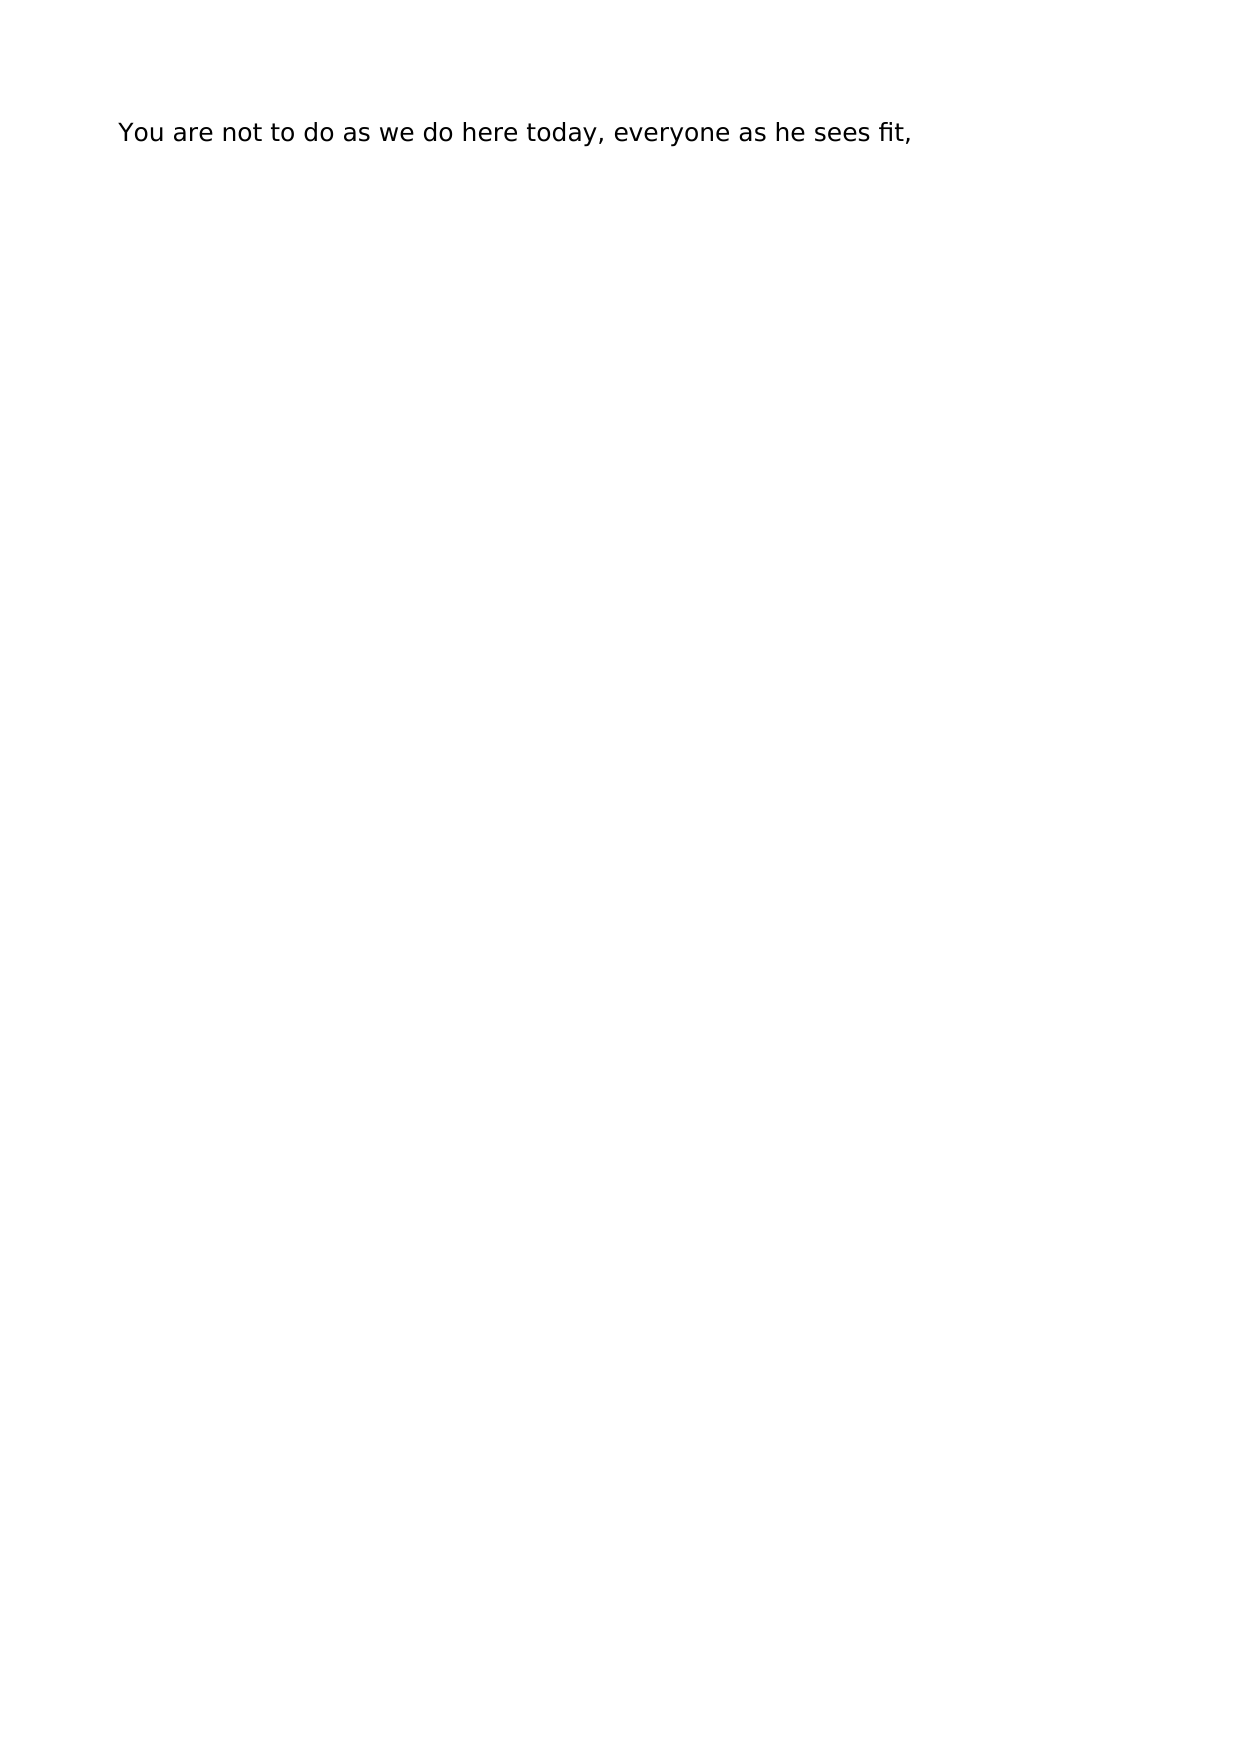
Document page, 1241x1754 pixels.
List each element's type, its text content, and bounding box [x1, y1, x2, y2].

text You are not to do as we do here today, everyone as he sees fit, [118, 118, 1122, 147]
